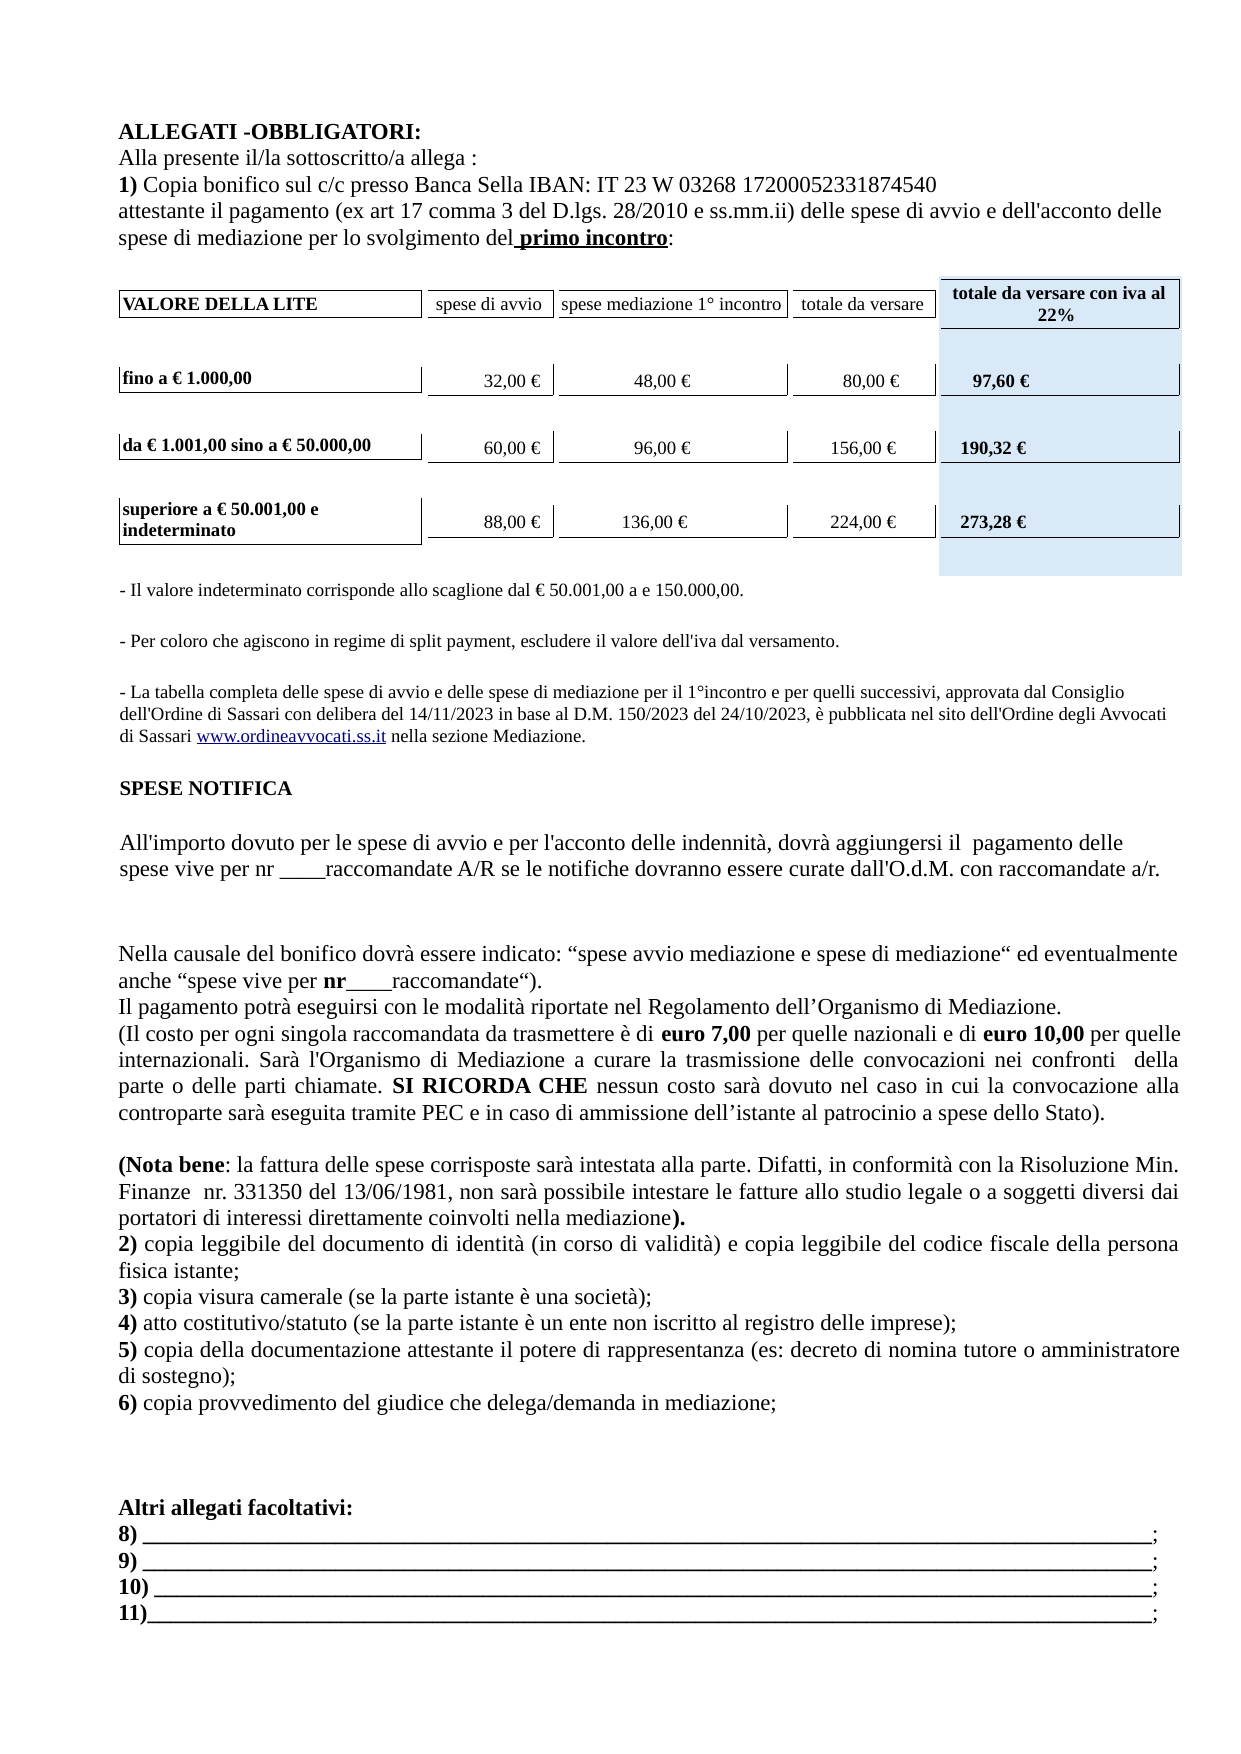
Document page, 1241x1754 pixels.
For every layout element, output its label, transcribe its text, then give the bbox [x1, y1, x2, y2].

table_cell 48,00 € [556, 361, 790, 428]
text 2) copia leggibile del documento di identità (in corso di validità) e copia leggibile del codice fiscale della persona fisica istante; [118, 1230, 1181, 1283]
text 8) ; [118, 1520, 1181, 1547]
table_cell fino a € 1.000,00 [116, 361, 424, 428]
table_header VALORE DELLA LITE [116, 276, 424, 361]
text ALLEGATI -OBBLIGATORI: [118, 118, 1181, 144]
table_header spese di avvio [425, 276, 556, 361]
table_cell 96,00 € [556, 428, 790, 495]
text Altri allegati facoltativi: [118, 1494, 1181, 1520]
text 3) copia visura camerale (se la parte istante è una società); [118, 1283, 1181, 1309]
text Alla presente il/la sottoscritto/a allega : [118, 144, 1181, 171]
text 10) ; [118, 1573, 1181, 1599]
table_cell 136,00 € [556, 495, 790, 576]
table_header totale da versare con iva al 22% [939, 276, 1182, 361]
table_cell superiore a € 50.001,00 e indeterminato [116, 495, 424, 576]
table_cell 97,60 € [939, 361, 1182, 428]
table_cell 88,00 € [425, 495, 556, 576]
text 5) copia della documentazione attestante il potere di rappresentanza (es: decreto di nomina tutore o amministratore di sostegno); [118, 1336, 1181, 1388]
table_header totale da versare [790, 276, 938, 361]
text Nella causale del bonifico dovrà essere indicato: “spese avvio mediazione e spese di mediazione“ ed eventualmente anche “spese vive per nr____raccomandate“). [118, 941, 1181, 993]
table_cell 156,00 € [790, 428, 938, 495]
text (Il costo per ogni singola raccomandata da trasmettere è di euro 7,00 per quelle nazionali e di euro 10,00 per quelle internazionali. Sarà l'Organismo di Mediazione a curare la trasmissione delle convocazioni nei confronti della parte o delle parti chiamate. SI RICORDA CHE nessun costo sarà dovuto nel caso in cui la convocazione alla controparte sarà eseguita tramite PEC e in caso di ammissione dell’istante al patrocinio a spese dello Stato). [118, 1019, 1181, 1125]
text (Nota bene: la fattura delle spese corrisposte sarà intestata alla parte. Difatti, in conformità con la Risoluzione Min. Finanze nr. 331350 del 13/06/1981, non sarà possibile intestare le fatture allo studio legale o a soggetti diversi dai portatori di interessi direttamente coinvolti nella mediazione). [118, 1151, 1181, 1230]
text 9) ; [118, 1547, 1181, 1573]
text 6) copia provvedimento del giudice che delega/demanda in mediazione; [118, 1388, 1181, 1415]
table_cell 224,00 € [790, 495, 938, 576]
text 11) ; [118, 1599, 1181, 1626]
table_cell da € 1.001,00 sino a € 50.000,00 [116, 428, 424, 495]
text Il pagamento potrà eseguirsi con le modalità riportate nel Regolamento dell’Organismo di Mediazione. [118, 993, 1181, 1019]
text 4) atto costitutivo/statuto (se la parte istante è un ente non iscritto al registro delle imprese); [118, 1309, 1181, 1336]
text attestante il pagamento (ex art 17 comma 3 del D.lgs. 28/2010 e ss.mm.ii) delle spese di avvio e dell'acconto delle spese di mediazione per lo svolgimento del primo incontro: [118, 197, 1181, 250]
table_cell 190,32 € [939, 428, 1182, 495]
table_cell 273,28 € [939, 495, 1182, 576]
table_cell 80,00 € [790, 361, 938, 428]
table_cell - Il valore indeterminato corrisponde allo scaglione dal € 50.001,00 a e 150.000,00. - Per coloro che agiscono in regime di split payment, escludere il valore dell'iva dal versamento. - La tabella completa delle spese di avvio e delle spese di mediazione per il 1°incontro e per quelli successivi, approvata dal Consiglio dell'Ordine di Sassari con delibera del 14/11/2023 in base al D.M. 150/2023 del 24/10/2023, è pubblicata nel sito dell'Ordine degli Avvocati di Sassari www.ordineavvocati.ss.it nella sezione Mediazione. SPESE NOTIFICA All'importo dovuto per le spese di avvio e per l'acconto delle indennità, dovrà aggiungersi il pagamento delle spese vive per nr ____raccomandate A/R se le notifiche dovranno essere curate dall'O.d.M. con raccomandate a/r. [116, 576, 1182, 914]
table_cell 32,00 € [425, 361, 556, 428]
table_header spese mediazione 1° incontro [556, 276, 790, 361]
text 1) Copia bonifico sul c/c presso Banca Sella IBAN: IT 23 W 03268 17200052331874540 [118, 171, 1181, 197]
table_cell 60,00 € [425, 428, 556, 495]
